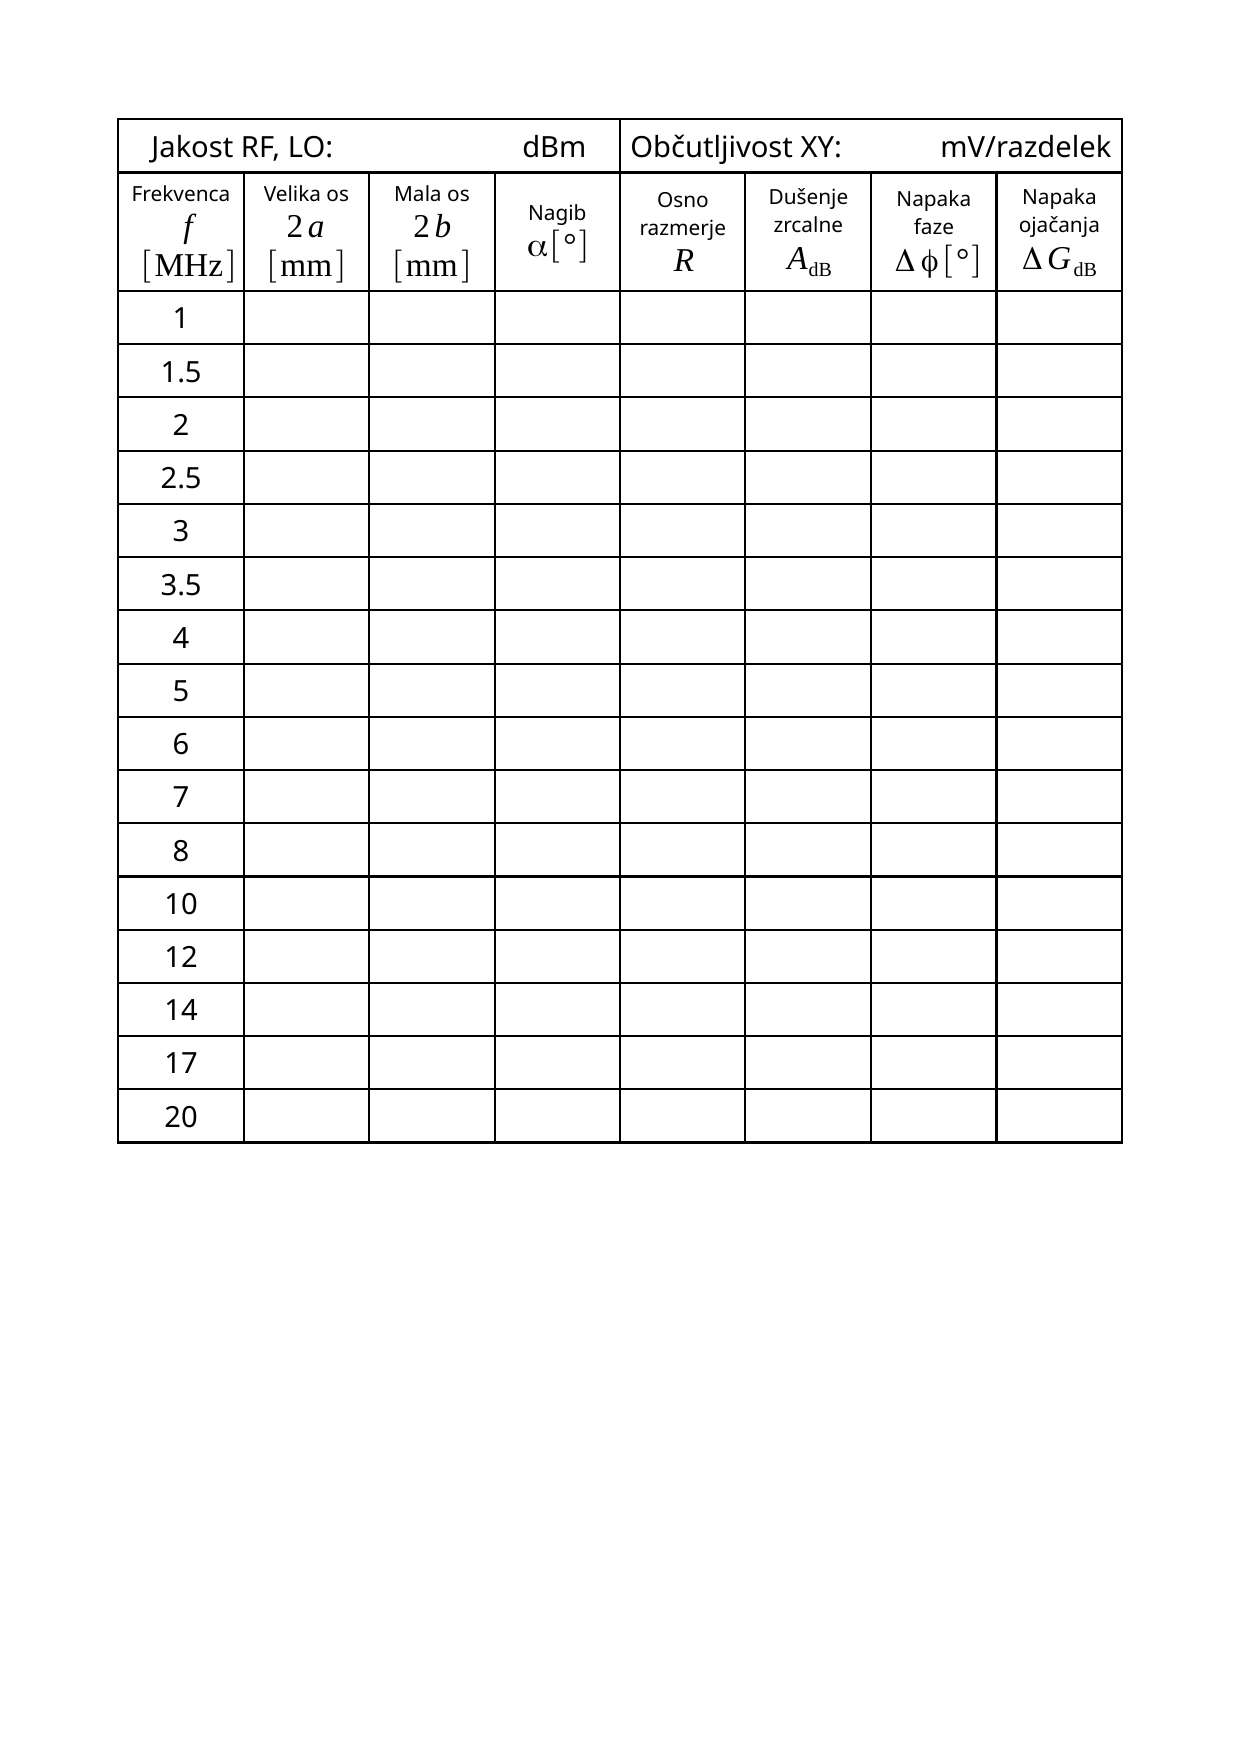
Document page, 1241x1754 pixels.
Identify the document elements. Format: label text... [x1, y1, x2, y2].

table_cell Frekvenca [119, 174, 243, 290]
table_cell [370, 505, 494, 556]
table_cell [245, 984, 368, 1035]
table_cell [370, 611, 494, 662]
table_cell 10 [119, 878, 243, 928]
table_cell [496, 505, 619, 556]
table_cell 7 [119, 771, 243, 822]
table_cell [245, 345, 368, 396]
table_cell [621, 1090, 744, 1141]
table_cell [998, 718, 1121, 769]
table_cell [746, 505, 870, 556]
table_header Jakost RF, LO: dBm [119, 120, 619, 171]
table_cell Velika os [245, 174, 368, 290]
table_cell [370, 878, 494, 928]
table_cell [872, 398, 995, 449]
table_cell [746, 984, 870, 1035]
table_cell [245, 771, 368, 822]
table_cell [496, 984, 619, 1035]
table_cell [872, 292, 995, 343]
table_cell 1 [119, 292, 243, 343]
table_cell [370, 771, 494, 822]
table_cell [746, 878, 870, 928]
table_cell [872, 665, 995, 716]
table_cell [245, 1037, 368, 1088]
table_cell [872, 1090, 995, 1141]
table_cell [496, 1090, 619, 1141]
table_cell [245, 611, 368, 662]
table_cell Nagib [496, 174, 619, 290]
table_cell [998, 398, 1121, 449]
table_cell 12 [119, 931, 243, 982]
table_cell [496, 718, 619, 769]
table_cell [621, 878, 744, 928]
table_cell [998, 771, 1121, 822]
table_cell [746, 398, 870, 449]
table_cell [872, 611, 995, 662]
table_cell [998, 878, 1121, 928]
table_cell [496, 824, 619, 875]
table_cell [496, 1037, 619, 1088]
table_cell [746, 611, 870, 662]
table_cell [496, 931, 619, 982]
table_cell [621, 1037, 744, 1088]
table_cell [746, 771, 870, 822]
table_cell [872, 1037, 995, 1088]
table_cell [621, 718, 744, 769]
table_cell [621, 665, 744, 716]
table_cell [621, 398, 744, 449]
table_cell [621, 984, 744, 1035]
table_cell [370, 292, 494, 343]
table_cell [621, 558, 744, 609]
table_cell [370, 558, 494, 609]
table_cell [245, 505, 368, 556]
table_cell [370, 452, 494, 503]
table_cell [998, 558, 1121, 609]
table_cell Napaka faze [872, 174, 995, 290]
table_cell [998, 611, 1121, 662]
table_cell [998, 292, 1121, 343]
table_cell [245, 931, 368, 982]
table_cell [621, 292, 744, 343]
table_cell [245, 665, 368, 716]
table_cell [621, 771, 744, 822]
table_cell [872, 505, 995, 556]
table_cell [245, 558, 368, 609]
table_cell [245, 718, 368, 769]
table_cell [370, 718, 494, 769]
table_cell [872, 558, 995, 609]
table_cell Osno razmerje [621, 174, 744, 290]
table_cell 1.5 [119, 345, 243, 396]
table_cell [872, 931, 995, 982]
table_cell [621, 505, 744, 556]
table_cell [998, 984, 1121, 1035]
table_cell [998, 505, 1121, 556]
table_cell [370, 345, 494, 396]
table_cell [746, 452, 870, 503]
table_cell [496, 878, 619, 928]
table_cell Mala os [370, 174, 494, 290]
table_cell [370, 1090, 494, 1141]
table_cell [245, 1090, 368, 1141]
table_cell [872, 718, 995, 769]
table_cell Napaka ojačanja [998, 174, 1121, 290]
table_cell [746, 345, 870, 396]
table_cell [998, 824, 1121, 875]
table_cell [370, 931, 494, 982]
table_cell [370, 398, 494, 449]
table_cell [370, 665, 494, 716]
table_cell [621, 345, 744, 396]
table_cell [496, 292, 619, 343]
table_cell [746, 824, 870, 875]
table_cell [746, 292, 870, 343]
table_cell [245, 292, 368, 343]
table_cell [245, 878, 368, 928]
table_cell 20 [119, 1090, 243, 1141]
table_cell [872, 452, 995, 503]
table_cell 3.5 [119, 558, 243, 609]
table_cell [746, 1090, 870, 1141]
table_cell 6 [119, 718, 243, 769]
table_cell 4 [119, 611, 243, 662]
table_header Občutljivost XY: mV/razdelek [621, 120, 1121, 171]
table_cell [370, 984, 494, 1035]
table_cell [370, 824, 494, 875]
table_cell [872, 984, 995, 1035]
table_cell [496, 345, 619, 396]
table_cell [245, 452, 368, 503]
table_cell [998, 1090, 1121, 1141]
table_cell [621, 452, 744, 503]
table_cell [245, 398, 368, 449]
table_cell [998, 931, 1121, 982]
table_cell [746, 665, 870, 716]
table_cell [872, 345, 995, 396]
table_cell 2 [119, 398, 243, 449]
table_cell 17 [119, 1037, 243, 1088]
table_cell [746, 718, 870, 769]
table_cell [872, 771, 995, 822]
table_cell 8 [119, 824, 243, 875]
table_cell [496, 771, 619, 822]
table_cell [496, 611, 619, 662]
table_cell 3 [119, 505, 243, 556]
table_cell [998, 452, 1121, 503]
table_cell [496, 665, 619, 716]
table_cell [496, 452, 619, 503]
table_cell [998, 1037, 1121, 1088]
table_cell 14 [119, 984, 243, 1035]
table_cell 2.5 [119, 452, 243, 503]
table_cell [621, 824, 744, 875]
table_cell [872, 878, 995, 928]
table_cell [746, 931, 870, 982]
table_cell [245, 824, 368, 875]
table_cell [998, 665, 1121, 716]
table_cell 5 [119, 665, 243, 716]
table_cell [746, 558, 870, 609]
table_cell [998, 345, 1121, 396]
table_cell [746, 1037, 870, 1088]
table_cell [496, 398, 619, 449]
table_cell Dušenje zrcalne [746, 174, 870, 290]
table_cell [496, 558, 619, 609]
table_cell [872, 824, 995, 875]
table_cell [621, 931, 744, 982]
table_cell [370, 1037, 494, 1088]
table_cell [621, 611, 744, 662]
